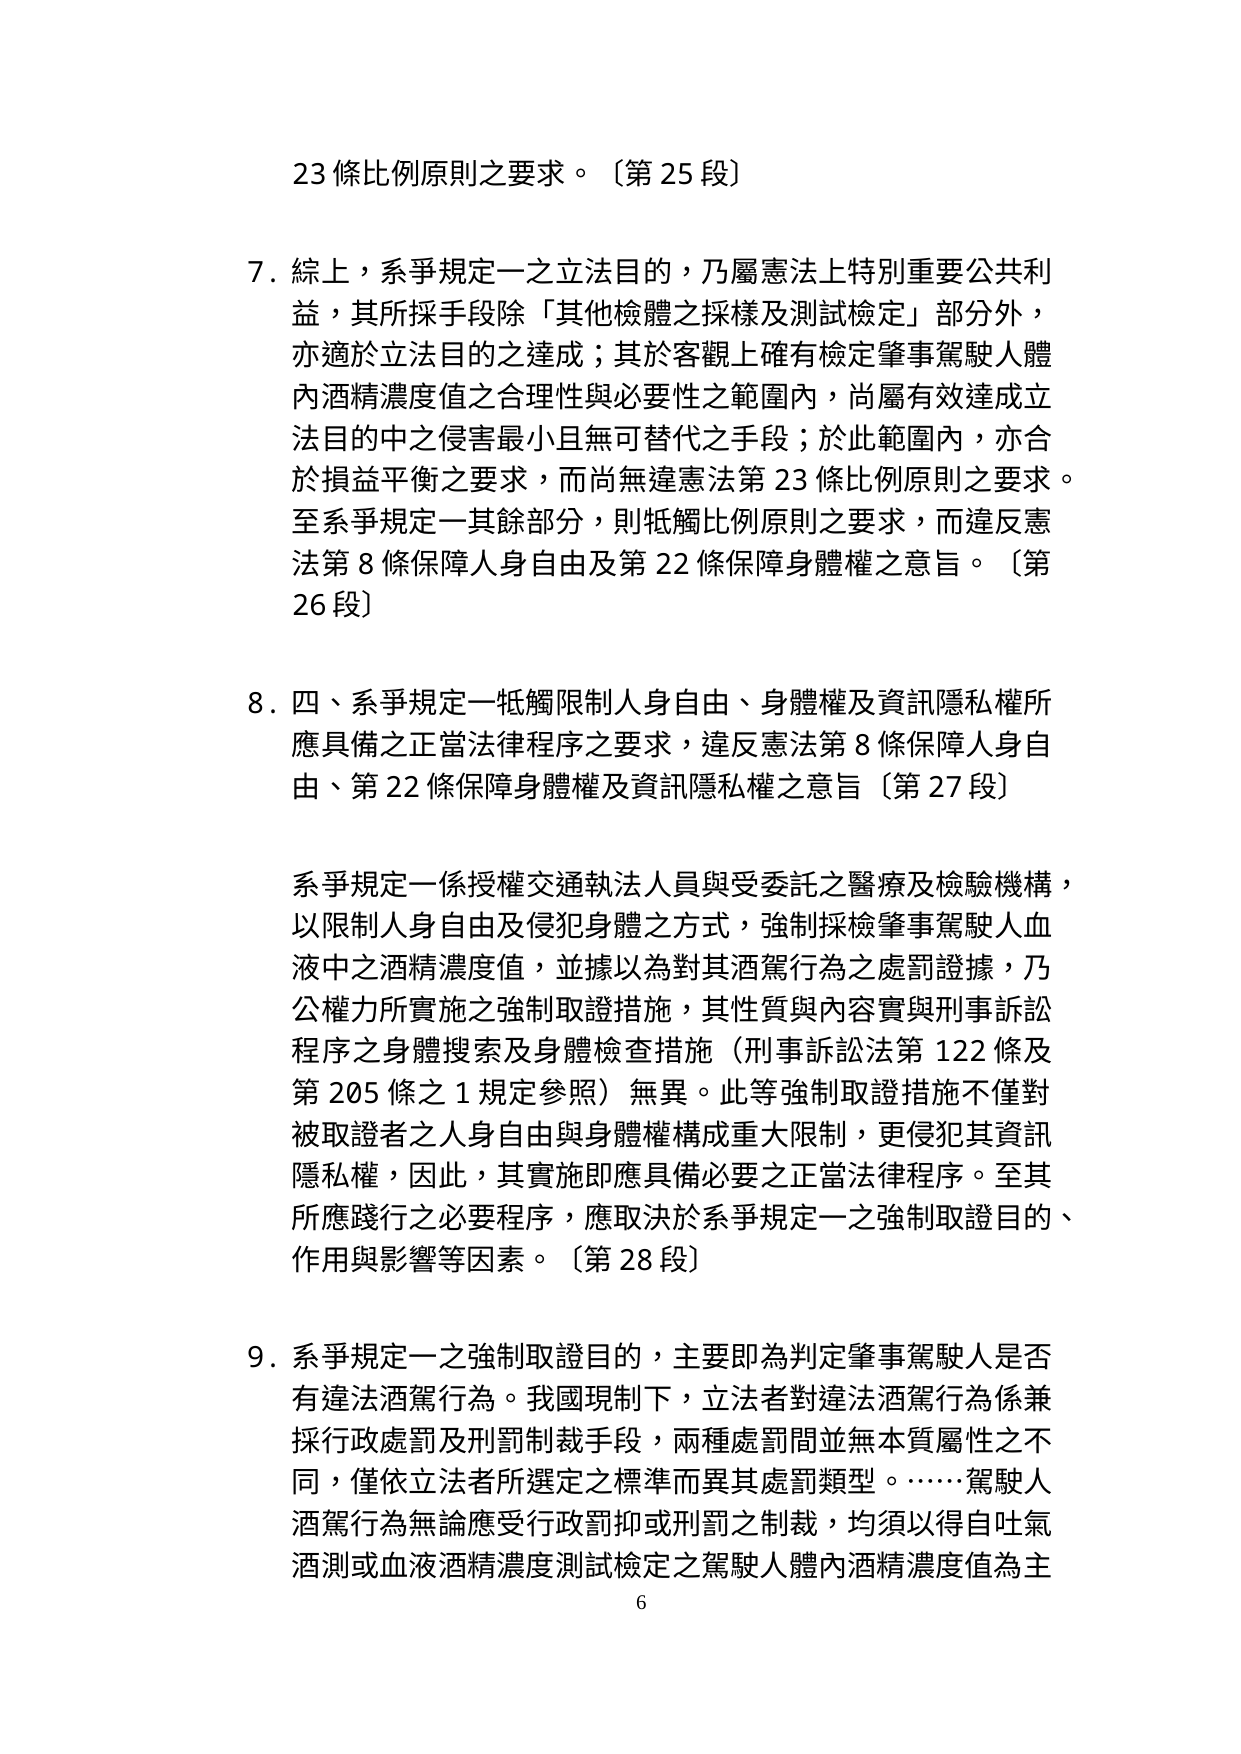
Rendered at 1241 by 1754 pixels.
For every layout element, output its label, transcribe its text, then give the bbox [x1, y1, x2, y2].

list 其次，系爭規定一中有關「其他檢體之採樣及測試檢定」部分，……按系爭規定一所稱「（道交條例第35條）第1項測試之檢定」，實僅指酒精濃度測試之檢定而言，實務上即為可由警察於攔停現場即時實施之吐氣酒測，並不包含酒精濃度測試檢定以外之毒品反應測試（如尿液毒品反應測試等）。而由於我國現制下酒駕之判定，僅以駕駛人吐氣或血液中所含酒精濃度值為標準（道路交通安全規則第114條及刑法第185條之3第1項第1款規定參照），因此，即便技術上可從血液以外之檢體（如尿液或其他身體組織）驗出酒精反應，亦無從據以判定是否酒駕，難以成為酒駕處罰之證據。從而，系爭規定一授權採檢之範圍，除血液外，尚及於「其他檢體之採樣及測試檢定」部分，不但逾越駕駛人應配合警察所實施之酒精濃度測試檢定之義務範圍，且亦非有效取得肇事駕駛人體內酒精濃度值之適合手段；就此而言，系爭規定一於此部分所採手段，並無助於其立法目的之實現，更非別無其他替代可能性之最小侵害手段，遑論其對肇事駕駛人身體權之侵犯顯然過度而有失均衡，明顯違反憲法第23條比例原則之要求。〔第25段〕 [254, 151, 1053, 193]
list 四、系爭規定一牴觸限制人身自由、身體權及資訊隱私權所應具備之正當法律程序之要求，違反憲法第8條保障人身自由、第22條保障身體權及資訊隱私權之意旨〔第27段〕 [247, 680, 1053, 805]
list 系爭規定一之強制取證目的，主要即為判定肇事駕駛人是否有違法酒駕行為。我國現制下，立法者對違法酒駕行為係兼採行政處罰及刑罰制裁手段，兩種處罰間並無本質屬性之不同，僅依立法者所選定之標準而異其處罰類型。……駕駛人酒駕行為無論應受行政罰抑或刑罰之制裁，均須以得自吐氣酒測或血液酒精濃度測試檢定之駕駛人體內酒精濃度值為主 [247, 1334, 1053, 1584]
text 系爭規定一係授權交通執法人員與受委託之醫療及檢驗機構，以限制人身自由及侵犯身體之方式，強制採檢肇事駕駛人血液中之酒精濃度值，並據以為對其酒駕行為之處罰證據，乃公權力所實施之強制取證措施，其性質與內容實與刑事訴訟程序之身體搜索及身體檢查措施（刑事訴訟法第122條及第205條之1規定參照）無異。此等強制取證措施不僅對被取證者之人身自由與身體權構成重大限制，更侵犯其資訊隱私權，因此，其實施即應具備必要之正當法律程序。至其所應踐行之必要程序，應取決於系爭規定一之強制取證目的、作用與影響等因素。〔第28段〕 [292, 862, 1053, 1278]
list 綜上，系爭規定一之立法目的，乃屬憲法上特別重要公共利益，其所採手段除「其他檢體之採樣及測試檢定」部分外，亦適於立法目的之達成；其於客觀上確有檢定肇事駕駛人體內酒精濃度值之合理性與必要性之範圍內，尚屬有效達成立法目的中之侵害最小且無可替代之手段；於此範圍內，亦合於損益平衡之要求，而尚無違憲法第23條比例原則之要求。至系爭規定一其餘部分，則牴觸比例原則之要求，而違反憲法第8條保障人身自由及第22條保障身體權之意旨。〔第26段〕 [247, 249, 1053, 624]
